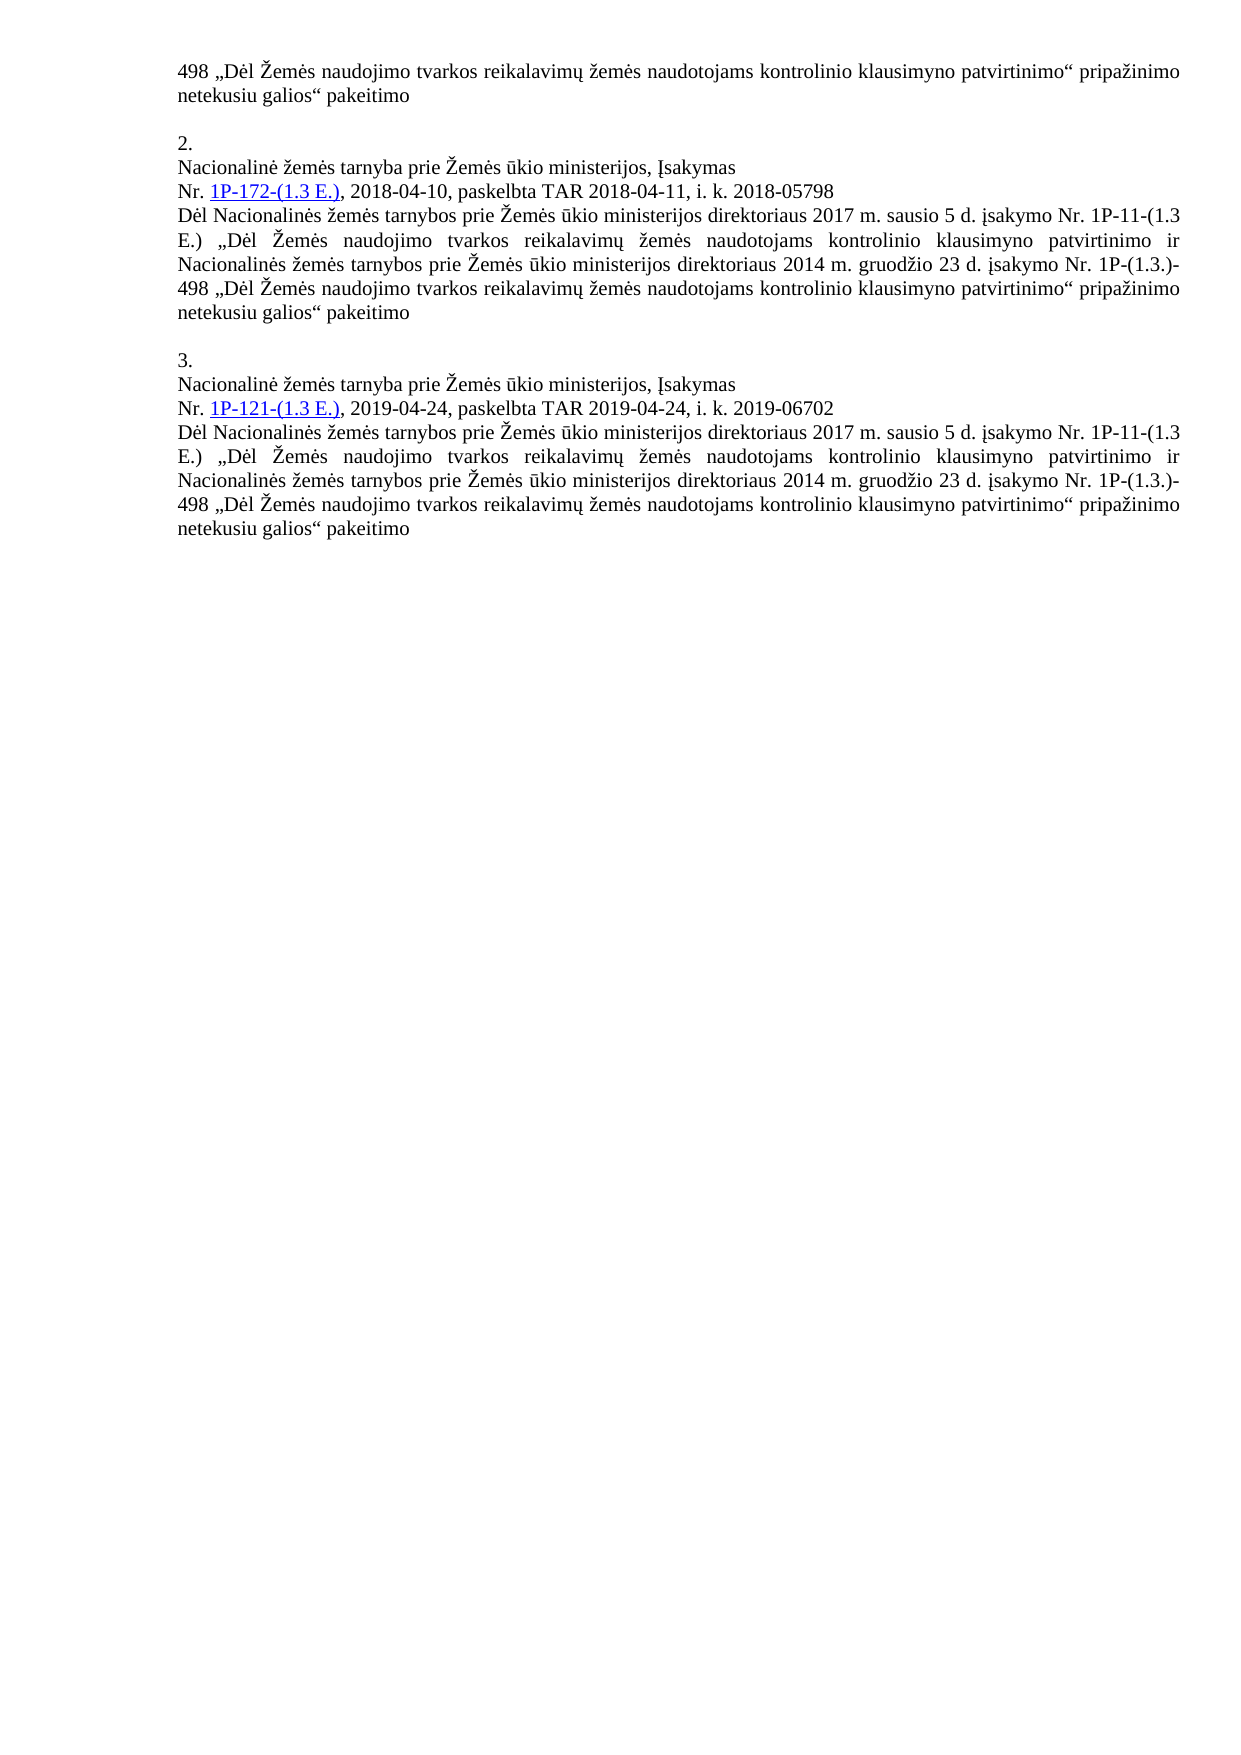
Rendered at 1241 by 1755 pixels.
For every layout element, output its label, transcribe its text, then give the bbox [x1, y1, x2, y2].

text Nr. 1P-172-(1.3 E.), 2018-04-10, paskelbta TAR 2018-04-11, i. k. 2018-05798 [177, 179, 1181, 203]
text 2. [177, 131, 1181, 155]
text Nr. 1P-121-(1.3 E.), 2019-04-24, paskelbta TAR 2019-04-24, i. k. 2019-06702 [177, 396, 1181, 420]
text Nacionalinė žemės tarnyba prie Žemės ūkio ministerijos, Įsakymas [177, 155, 1181, 179]
text 3. [177, 348, 1181, 372]
text Nacionalinė žemės tarnyba prie Žemės ūkio ministerijos, Įsakymas [177, 372, 1181, 396]
text 498 „Dėl Žemės naudojimo tvarkos reikalavimų žemės naudotojams kontrolinio klausimyno patvirtinimo“ pripažinimo netekusiu galios“ pakeitimo [177, 59, 1181, 107]
text Dėl Nacionalinės žemės tarnybos prie Žemės ūkio ministerijos direktoriaus 2017 m. sausio 5 d. įsakymo Nr. 1P-11-(1.3 E.) „Dėl Žemės naudojimo tvarkos reikalavimų žemės naudotojams kontrolinio klausimyno patvirtinimo ir Nacionalinės žemės tarnybos prie Žemės ūkio ministerijos direktoriaus 2014 m. gruodžio 23 d. įsakymo Nr. 1P-(1.3.)-498 „Dėl Žemės naudojimo tvarkos reikalavimų žemės naudotojams kontrolinio klausimyno patvirtinimo“ pripažinimo netekusiu galios“ pakeitimo [177, 203, 1181, 324]
text Dėl Nacionalinės žemės tarnybos prie Žemės ūkio ministerijos direktoriaus 2017 m. sausio 5 d. įsakymo Nr. 1P-11-(1.3 E.) „Dėl Žemės naudojimo tvarkos reikalavimų žemės naudotojams kontrolinio klausimyno patvirtinimo ir Nacionalinės žemės tarnybos prie Žemės ūkio ministerijos direktoriaus 2014 m. gruodžio 23 d. įsakymo Nr. 1P-(1.3.)-498 „Dėl Žemės naudojimo tvarkos reikalavimų žemės naudotojams kontrolinio klausimyno patvirtinimo“ pripažinimo netekusiu galios“ pakeitimo [177, 420, 1181, 540]
